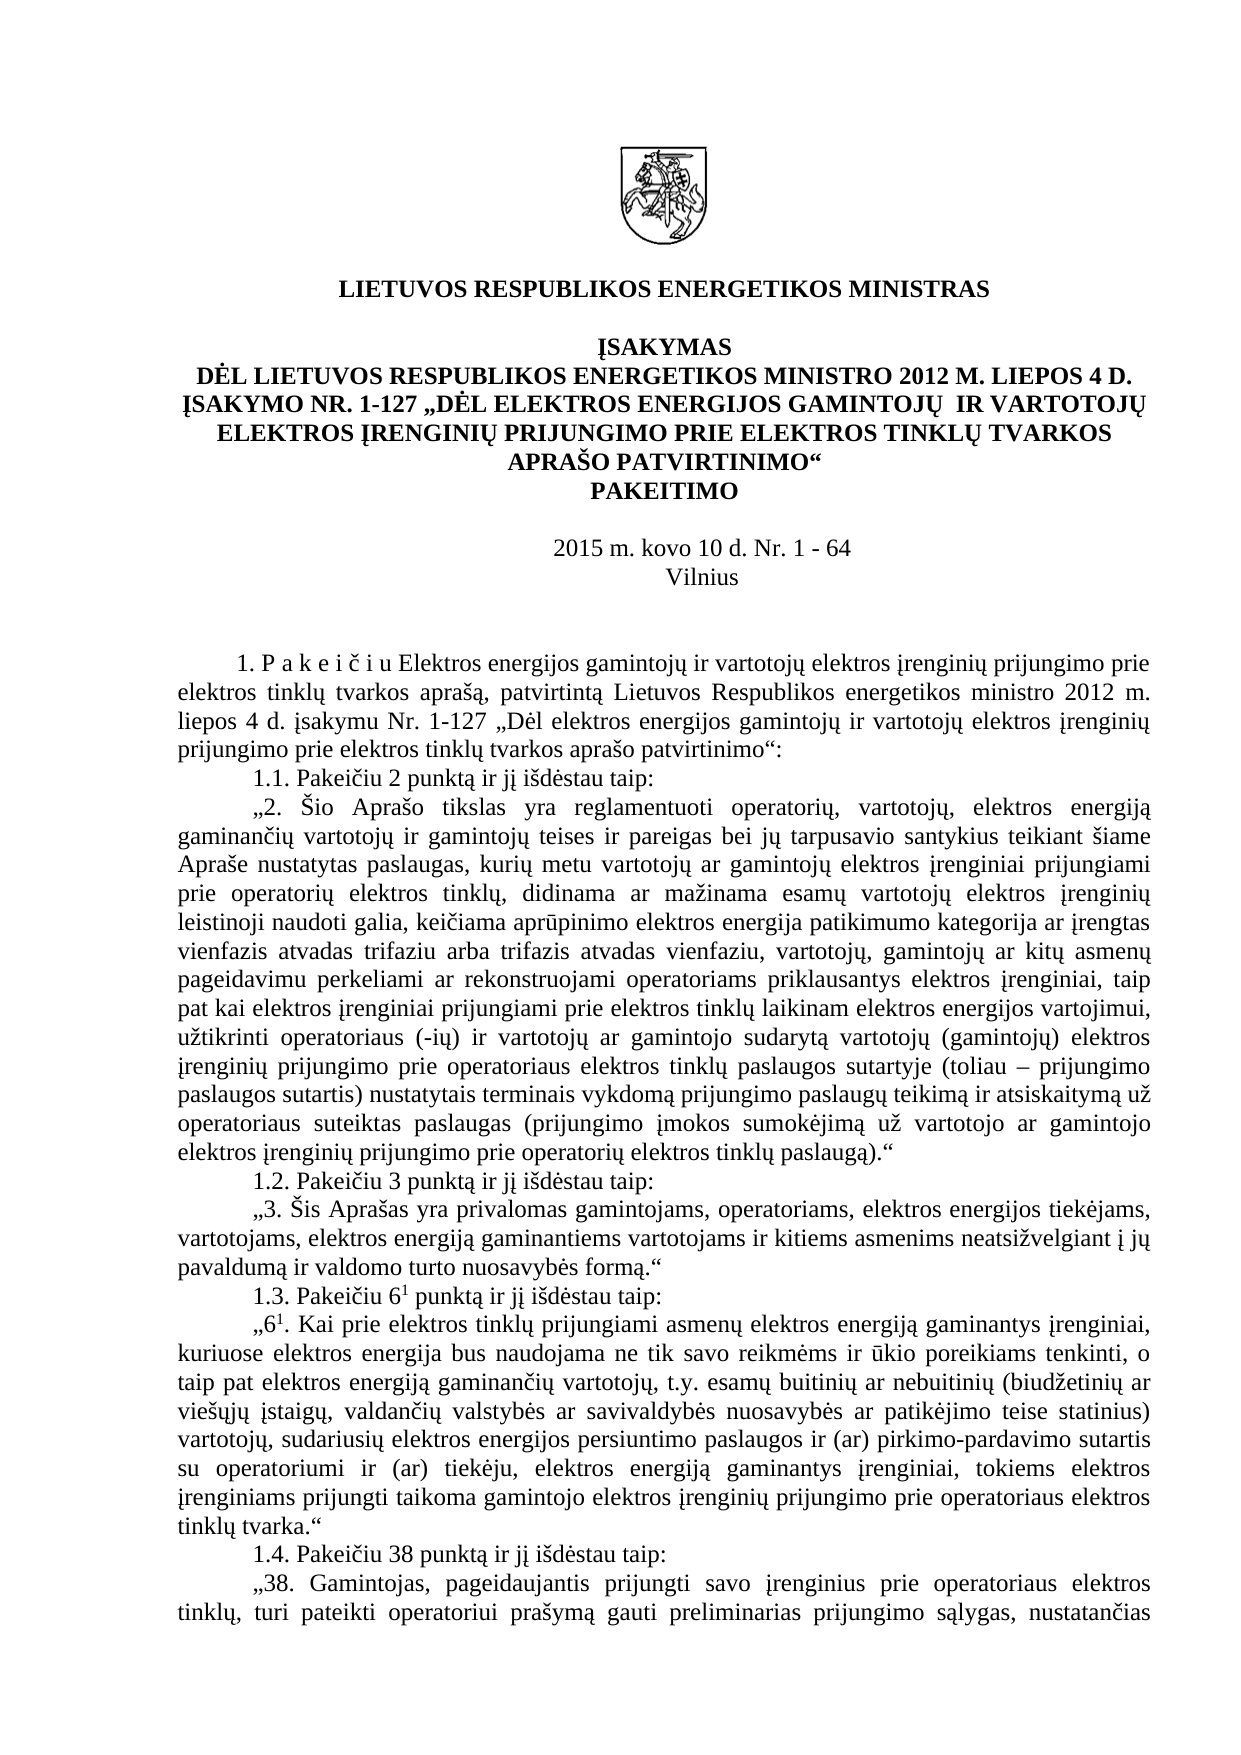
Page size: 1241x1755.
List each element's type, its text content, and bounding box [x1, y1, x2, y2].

text 1.3. Pakeičiu 61 punktą ir jį išdėstau taip: [177, 1281, 1152, 1309]
text ĮSAKYMAS [177, 332, 1152, 361]
text DĖL LIETUVOS RESPUBLIKOS ENERGETIKOS MINISTRO 2012 M. LIEPOS 4 D. ĮSAKYMO NR. 1-127 „DĖL ELEKTROS ENERGIJOS GAMINTOJŲ IR VARTOTOJŲ ELEKTROS ĮRENGINIŲ PRIJUNGIMO PRIE ELEKTROS TINKLŲ TVARKOS APRAŠO PATVIRTINIMO“ [177, 361, 1152, 476]
text 1. P a k e i č i u Elektros energijos gamintojų ir vartotojų elektros įrenginių prijungimo prie elektros tinklų tvarkos aprašą, patvirtintą Lietuvos Respublikos energetikos ministro 2012 m. liepos 4 d. įsakymu Nr. 1-127 „Dėl elektros energijos gamintojų ir vartotojų elektros įrenginių prijungimo prie elektros tinklų tvarkos aprašo patvirtinimo“: [177, 648, 1152, 763]
text 1.2. Pakeičiu 3 punktą ir jį išdėstau taip: [177, 1166, 1152, 1194]
text 2015 m. kovo 10 d. Nr. 1 - 64 [177, 533, 1152, 562]
text „61. Kai prie elektros tinklų prijungiami asmenų elektros energiją gaminantys įrenginiai, kuriuose elektros energija bus naudojama ne tik savo reikmėms ir ūkio poreikiams tenkinti, o taip pat elektros energiją gaminančių vartotojų, t.y. esamų buitinių ar nebuitinių (biudžetinių ar viešųjų įstaigų, valdančių valstybės ar savivaldybės nuosavybės ar patikėjimo teise statinius) vartotojų, sudariusių elektros energijos persiuntimo paslaugos ir (ar) pirkimo-pardavimo sutartis su operatoriumi ir (ar) tiekėju, elektros energiją gaminantys įrenginiai, tokiems elektros įrenginiams prijungti taikoma gamintojo elektros įrenginių prijungimo prie operatoriaus elektros tinklų tvarka.“ [177, 1309, 1152, 1539]
text 1.4. Pakeičiu 38 punktą ir jį išdėstau taip: [177, 1539, 1152, 1568]
text Vilnius [177, 562, 1152, 591]
text PAKEITIMO [177, 476, 1152, 504]
text 1.1. Pakeičiu 2 punktą ir jį išdėstau taip: [177, 763, 1152, 792]
text „2. Šio Aprašo tikslas yra reglamentuoti operatorių, vartotojų, elektros energiją gaminančių vartotojų ir gamintojų teises ir pareigas bei jų tarpusavio santykius teikiant šiame Apraše nustatytas paslaugas, kurių metu vartotojų ar gamintojų elektros įrenginiai prijungiami prie operatorių elektros tinklų, didinama ar mažinama esamų vartotojų elektros įrenginių leistinoji naudoti galia, keičiama aprūpinimo elektros energija patikimumo kategorija ar įrengtas vienfazis atvadas trifaziu arba trifazis atvadas vienfaziu, vartotojų, gamintojų ar kitų asmenų pageidavimu perkeliami ar rekonstruojami operatoriams priklausantys elektros įrenginiai, taip pat kai elektros įrenginiai prijungiami prie elektros tinklų laikinam elektros energijos vartojimui, užtikrinti operatoriaus (-ių) ir vartotojų ar gamintojo sudarytą vartotojų (gamintojų) elektros įrenginių prijungimo prie operatoriaus elektros tinklų paslaugos sutartyje (toliau – prijungimo paslaugos sutartis) nustatytais terminais vykdomą prijungimo paslaugų teikimą ir atsiskaitymą už operatoriaus suteiktas paslaugas (prijungimo įmokos sumokėjimą už vartotojo ar gamintojo elektros įrenginių prijungimo prie operatorių elektros tinklų paslaugą).“ [177, 792, 1152, 1166]
text „3. Šis Aprašas yra privalomas gamintojams, operatoriams, elektros energijos tiekėjams, vartotojams, elektros energiją gaminantiems vartotojams ir kitiems asmenims neatsižvelgiant į jų pavaldumą ir valdomo turto nuosavybės formą.“ [177, 1194, 1152, 1281]
text LIETUVOS RESPUBLIKOS ENERGETIKOS MINISTRAS [177, 274, 1152, 303]
text „38. Gamintojas, pageidaujantis prijungti savo įrenginius prie operatoriaus elektros tinklų, turi pateikti operatoriui prašymą gauti preliminarias prijungimo sąlygas, nustatančias [177, 1568, 1152, 1626]
